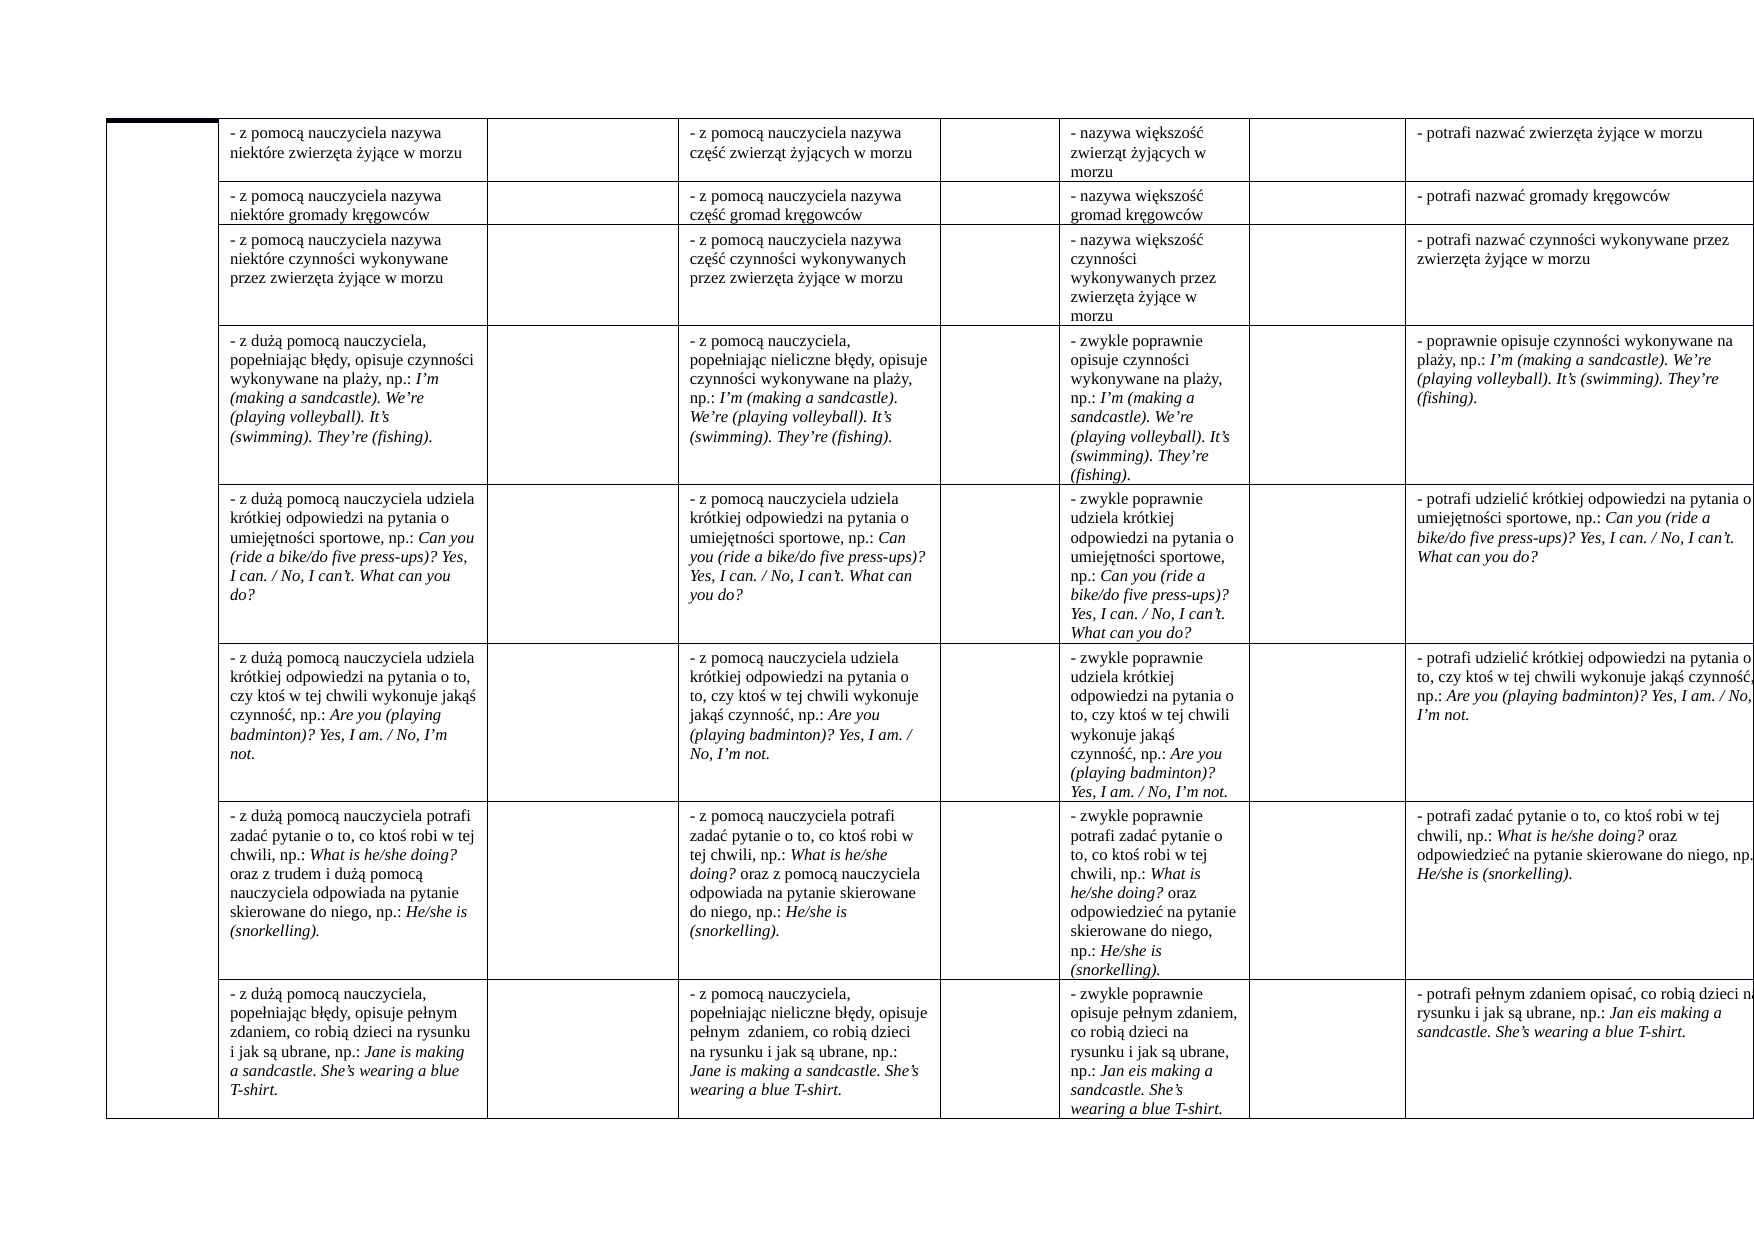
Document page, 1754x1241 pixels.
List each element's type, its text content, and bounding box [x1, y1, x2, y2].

table_cell [488, 802, 678, 979]
table_cell - potrafi nazwać zwierzęta żyjące w morzu [1406, 119, 1753, 181]
table_cell [1250, 980, 1405, 1118]
table_cell - z dużą pomocą nauczyciela potrafi zadać pytanie o to, co ktoś robi w tej chwili, np.: What is he/she doing? oraz z trudem i dużą pomocą nauczyciela odpowiada na pytanie skierowane do niego, np.: He/she is (snorkelling). [219, 802, 487, 979]
table_cell [1250, 182, 1405, 224]
table_cell - z pomocą nauczyciela, popełniając nieliczne błędy, opisuje pełnym zdaniem, co robią dzieci na rysunku i jak są ubrane, np.: Jane is making a sandcastle. She’s wearing a blue T-shirt. [679, 980, 940, 1118]
table_cell [488, 119, 678, 181]
table_cell - potrafi udzielić krótkiej odpowiedzi na pytania o to, czy ktoś w tej chwili wykonuje jakąś czynność, np.: Are you (playing badminton)? Yes, I am. / No, I’m not. [1406, 644, 1753, 801]
table_cell - z pomocą nauczyciela nazywa część czynności wykonywanych przez zwierzęta żyjące w morzu [679, 225, 940, 325]
table_cell [941, 225, 1059, 325]
table_cell [1250, 225, 1405, 325]
table_cell - z pomocą nauczyciela nazywa niektóre czynności wykonywane przez zwierzęta żyjące w morzu [219, 225, 487, 325]
table_cell - z pomocą nauczyciela nazywa część gromad kręgowców [679, 182, 940, 224]
table_cell - potrafi zadać pytanie o to, co ktoś robi w tej chwili, np.: What is he/she doing? oraz odpowiedzieć na pytanie skierowane do niego, np.: He/she is (snorkelling). [1406, 802, 1753, 979]
table_cell [488, 644, 678, 801]
table_cell [488, 182, 678, 224]
table_cell [488, 485, 678, 642]
table_cell - z pomocą nauczyciela nazywa niektóre zwierzęta żyjące w morzu [219, 119, 487, 181]
table_cell - zwykle poprawnie opisuje pełnym zdaniem, co robią dzieci na rysunku i jak są ubrane, np.: Jan eis making a sandcastle. She’s wearing a blue T-shirt. [1060, 980, 1249, 1118]
table_cell [941, 119, 1059, 181]
table_cell - z pomocą nauczyciela, popełniając nieliczne błędy, opisuje czynności wykonywane na plaży, np.: I’m (making a sandcastle). We’re (playing volleyball). It’s (swimming). They’re (fishing). [679, 326, 940, 484]
table_cell - z dużą pomocą nauczyciela udziela krótkiej odpowiedzi na pytania o umiejętności sportowe, np.: Can you (ride a bike/do five press-ups)? Yes, I can. / No, I can’t. What can you do? [219, 485, 487, 642]
table_cell - z pomocą nauczyciela potrafi zadać pytanie o to, co ktoś robi w tej chwili, np.: What is he/she doing? oraz z pomocą nauczyciela odpowiada na pytanie skierowane do niego, np.: He/she is (snorkelling). [679, 802, 940, 979]
table_cell [488, 225, 678, 325]
table_cell - potrafi nazwać czynności wykonywane przez zwierzęta żyjące w morzu [1406, 225, 1753, 325]
table_cell [1250, 326, 1405, 484]
table_cell [941, 485, 1059, 642]
table_cell [941, 802, 1059, 979]
table_cell [488, 326, 678, 484]
table_cell - nazywa większość zwierząt żyjących w morzu [1060, 119, 1249, 181]
table_cell - nazywa większość gromad kręgowców [1060, 182, 1249, 224]
table_cell - z dużą pomocą nauczyciela udziela krótkiej odpowiedzi na pytania o to, czy ktoś w tej chwili wykonuje jakąś czynność, np.: Are you (playing badminton)? Yes, I am. / No, I’m not. [219, 644, 487, 801]
table_cell [941, 644, 1059, 801]
table_cell - nazywa większość czynności wykonywanych przez zwierzęta żyjące w morzu [1060, 225, 1249, 325]
table_cell - zwykle poprawnie udziela krótkiej odpowiedzi na pytania o to, czy ktoś w tej chwili wykonuje jakąś czynność, np.: Are you (playing badminton)? Yes, I am. / No, I’m not. [1060, 644, 1249, 801]
table_cell - zwykle poprawnie potrafi zadać pytanie o to, co ktoś robi w tej chwili, np.: What is he/she doing? oraz odpowiedzieć na pytanie skierowane do niego, np.: He/she is (snorkelling). [1060, 802, 1249, 979]
table_cell - z pomocą nauczyciela udziela krótkiej odpowiedzi na pytania o umiejętności sportowe, np.: Can you (ride a bike/do five press-ups)? Yes, I can. / No, I can’t. What can you do? [679, 485, 940, 642]
table_cell [1250, 119, 1405, 181]
table_cell - z pomocą nauczyciela udziela krótkiej odpowiedzi na pytania o to, czy ktoś w tej chwili wykonuje jakąś czynność, np.: Are you (playing badminton)? Yes, I am. / No, I’m not. [679, 644, 940, 801]
table_cell - poprawnie opisuje czynności wykonywane na plaży, np.: I’m (making a sandcastle). We’re (playing volleyball). It’s (swimming). They’re (fishing). [1406, 326, 1753, 484]
table_cell - z dużą pomocą nauczyciela, popełniając błędy, opisuje czynności wykonywane na plaży, np.: I’m (making a sandcastle). We’re (playing volleyball). It’s (swimming). They’re (fishing). [219, 326, 487, 484]
table_cell [941, 182, 1059, 224]
table_cell - zwykle poprawnie udziela krótkiej odpowiedzi na pytania o umiejętności sportowe, np.: Can you (ride a bike/do five press-ups)? Yes, I can. / No, I can’t. What can you do? [1060, 485, 1249, 642]
table_cell [941, 326, 1059, 484]
table_cell [1250, 802, 1405, 979]
table_cell [1250, 644, 1405, 801]
table_cell [488, 980, 678, 1118]
table_cell [941, 980, 1059, 1118]
table_cell [1250, 485, 1405, 642]
table_cell - potrafi udzielić krótkiej odpowiedzi na pytania o umiejętności sportowe, np.: Can you (ride a bike/do five press-ups)? Yes, I can. / No, I can’t. What can you do? [1406, 485, 1753, 642]
table_cell - potrafi nazwać gromady kręgowców [1406, 182, 1753, 224]
table_cell - zwykle poprawnie opisuje czynności wykonywane na plaży, np.: I’m (making a sandcastle). We’re (playing volleyball). It’s (swimming). They’re (fishing). [1060, 326, 1249, 484]
table_cell - z dużą pomocą nauczyciela, popełniając błędy, opisuje pełnym zdaniem, co robią dzieci na rysunku i jak są ubrane, np.: Jane is making a sandcastle. She’s wearing a blue T-shirt. [219, 980, 487, 1118]
table_cell - z pomocą nauczyciela nazywa niektóre gromady kręgowców [219, 182, 487, 224]
table_cell [107, 123, 218, 1118]
table_cell - z pomocą nauczyciela nazywa część zwierząt żyjących w morzu [679, 119, 940, 181]
table_cell - potrafi pełnym zdaniem opisać, co robią dzieci na rysunku i jak są ubrane, np.: Jan eis making a sandcastle. She’s wearing a blue T-shirt. [1406, 980, 1753, 1118]
